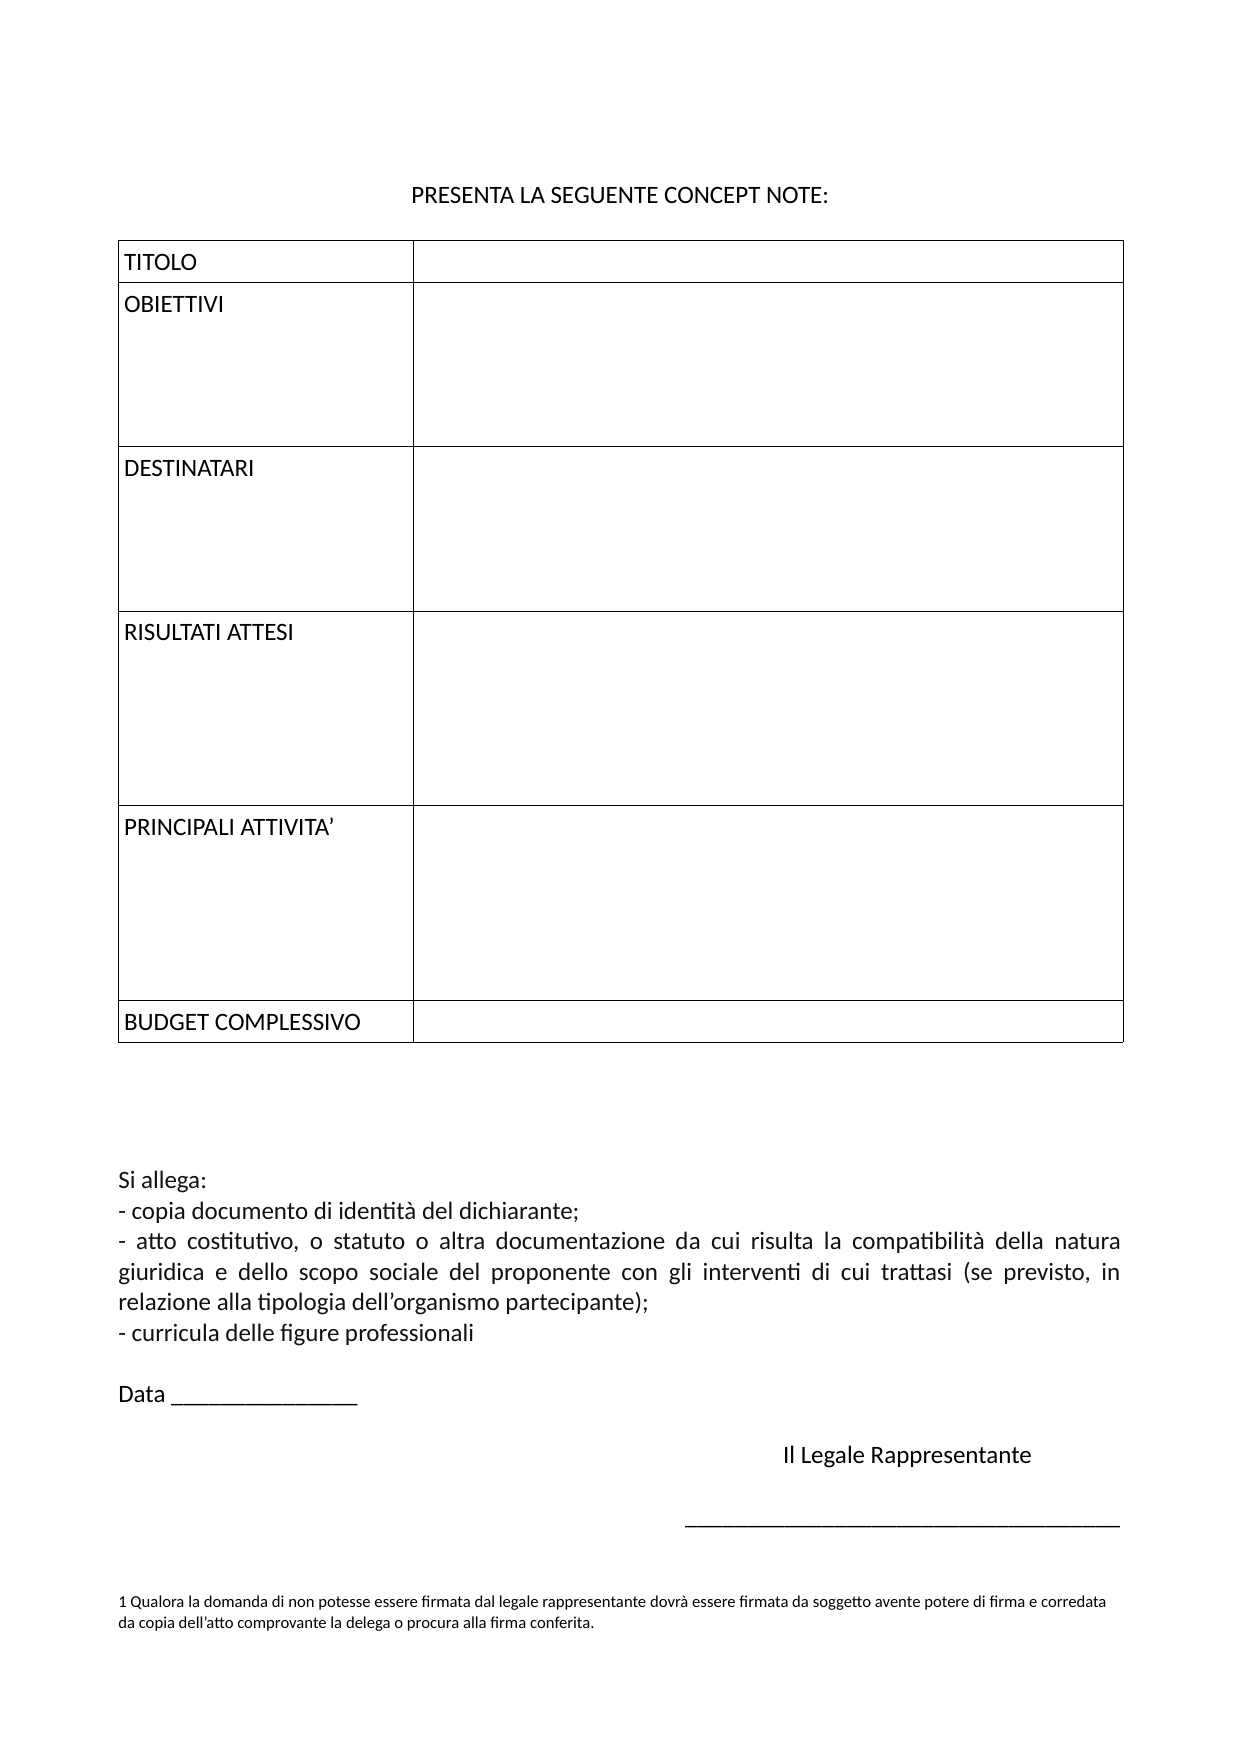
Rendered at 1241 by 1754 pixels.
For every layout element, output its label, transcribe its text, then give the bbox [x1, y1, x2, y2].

table_cell OBIETTIVI [119, 283, 413, 446]
table_cell BUDGET COMPLESSIVO [119, 1001, 413, 1042]
table_cell [414, 1001, 1123, 1042]
text Si allega: [118, 1164, 1122, 1195]
table_cell PRINCIPALI ATTIVITA’ [119, 806, 413, 1000]
text Il Legale Rappresentante [118, 1439, 1122, 1469]
text - copia documento di identità del dichiarante; [118, 1195, 1122, 1225]
text - atto costitutivo, o statuto o altra documentazione da cui risulta la compatibilità della natura giuridica e dello scopo sociale del proponente con gli interventi di cui trattasi (se previsto, in relazione alla tipologia dell’organismo partecipante); [118, 1225, 1122, 1317]
text PRESENTA LA SEGUENTE CONCEPT NOTE: [118, 179, 1122, 210]
table_cell [414, 806, 1123, 1000]
text Data _______________ [118, 1378, 1122, 1408]
table_header TITOLO [119, 241, 413, 282]
text 1 Qualora la domanda di non potesse essere firmata dal legale rappresentante dovrà essere firmata da soggetto avente potere di firma e corredata da copia dell’atto comprovante la delega o procura alla firma conferita. [118, 1592, 1122, 1632]
table_cell [414, 612, 1123, 805]
table_cell RISULTATI ATTESI [119, 612, 413, 805]
table_cell [414, 447, 1123, 611]
table_header [414, 241, 1123, 282]
table_cell DESTINATARI [119, 447, 413, 611]
text ___________________________________ [118, 1500, 1122, 1531]
text - curricula delle figure professionali [118, 1317, 1122, 1347]
table_cell [414, 283, 1123, 446]
